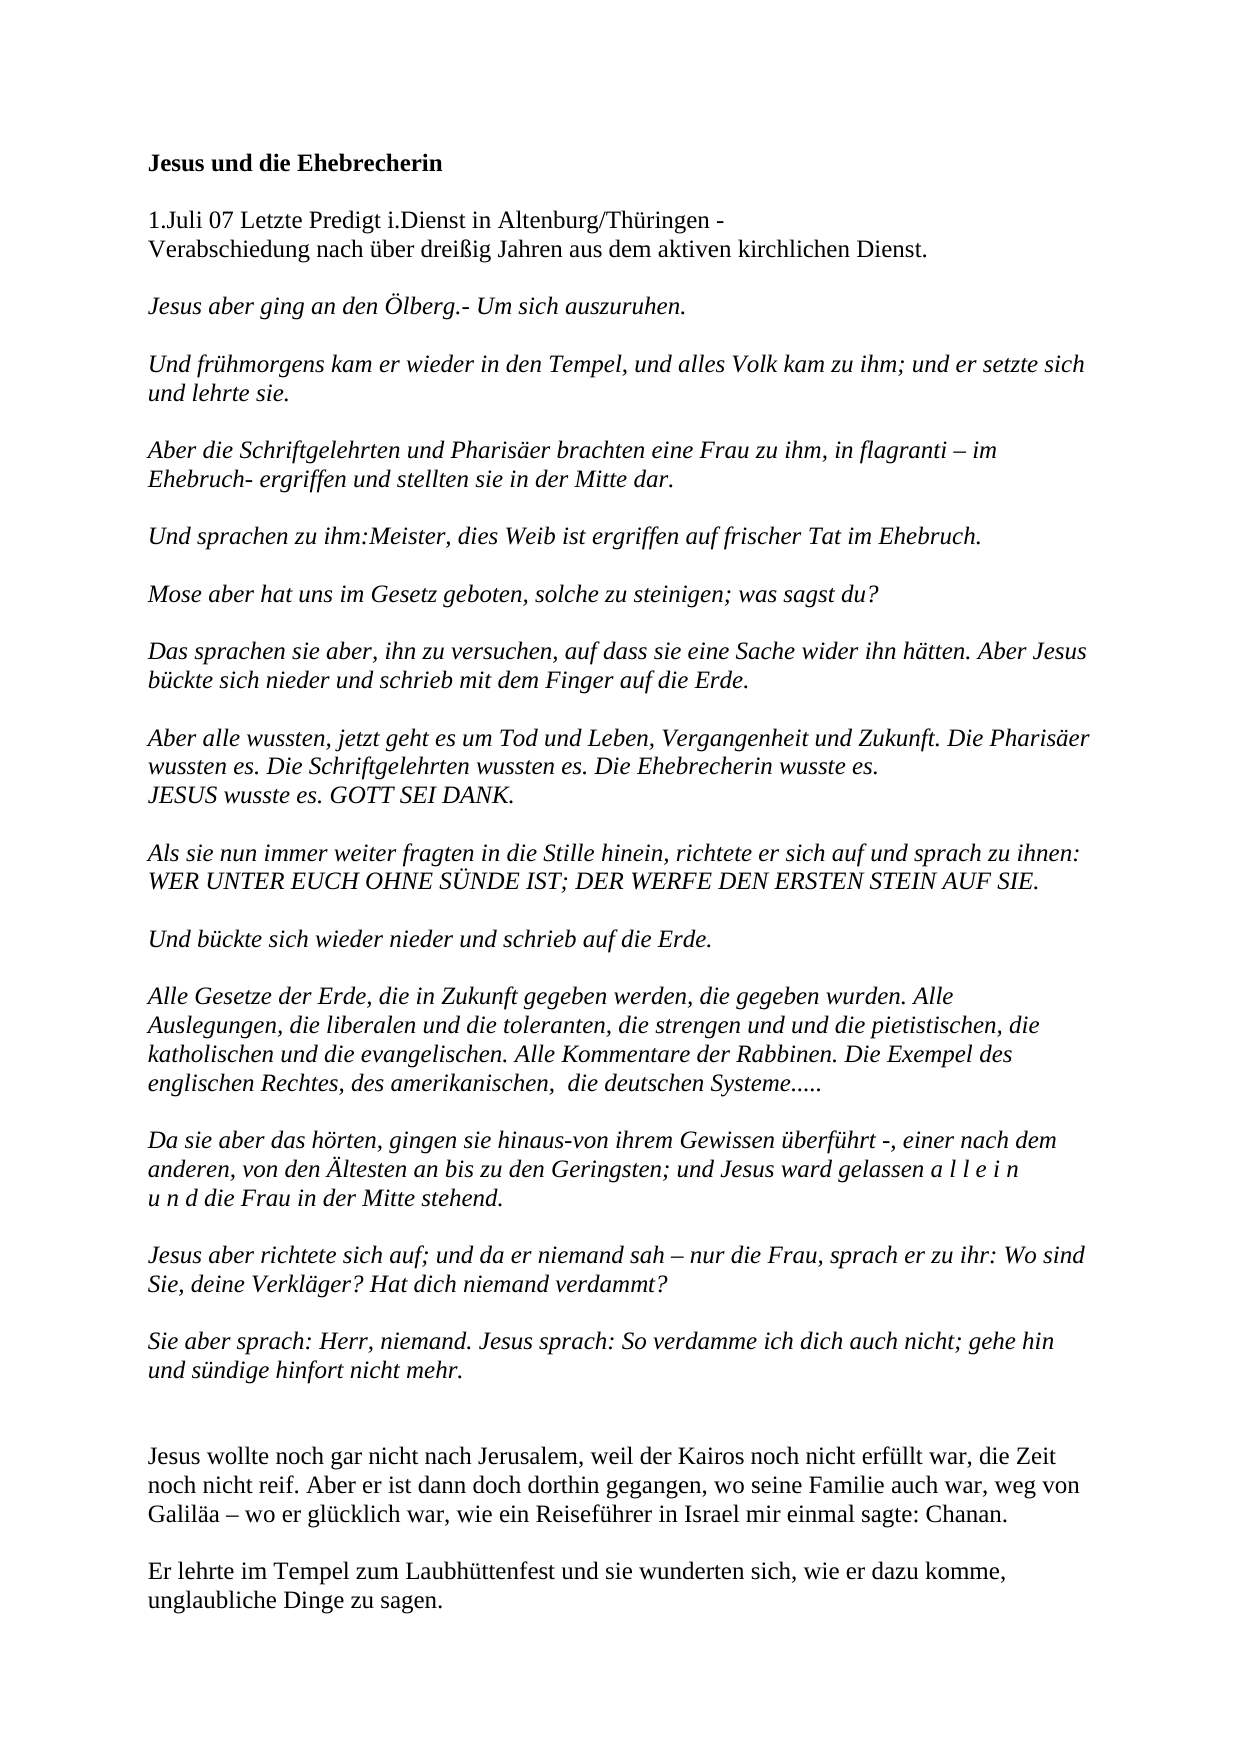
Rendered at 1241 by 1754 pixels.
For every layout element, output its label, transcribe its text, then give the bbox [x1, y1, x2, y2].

text Jesus aber richtete sich auf; und da er niemand sah – nur die Frau, sprach er zu ihr: Wo sind [148, 1240, 1092, 1269]
text Als sie nun immer weiter fragten in die Stille hinein, richtete er sich auf und sprach zu ihnen: WER UNTER EUCH OHNE SÜNDE IST; DER WERFE DEN ERSTEN STEIN AUF SIE. [148, 838, 1092, 895]
subtitle Und bückte sich wieder nieder und schrieb auf die Erde. [148, 924, 1092, 953]
text Sie aber sprach: Herr, niemand. Jesus sprach: So verdamme ich dich auch nicht; gehe hin und sündige hinfort nicht mehr. [148, 1326, 1092, 1384]
text Aber die Schriftgelehrten und Pharisäer brachten eine Frau zu ihm, in flagranti – im Ehebruch- ergriffen und stellten sie in der Mitte dar. [148, 435, 1092, 493]
subtitle Jesus aber ging an den Ölberg.- Um sich auszuruhen. [148, 291, 1092, 320]
text Alle Gesetze der Erde, die in Zukunft gegeben werden, die gegeben wurden. Alle Auslegungen, die liberalen und die toleranten, die strengen und und die pietistischen, die katholischen und die evangelischen. Alle Kommentare der Rabbinen. Die Exempel des englischen Rechtes, des amerikanischen, die deutschen Systeme..... [148, 981, 1092, 1096]
text JESUS wusste es. GOTT SEI DANK. [148, 780, 1092, 809]
text Aber alle wussten, jetzt geht es um Tod und Leben, Vergangenheit und Zukunft. Die Pharisäer wussten es. Die Schriftgelehrten wussten es. Die Ehebrecherin wusste es. [148, 723, 1092, 780]
text Sie, deine Verkläger? Hat dich niemand verdammt? [148, 1269, 1092, 1298]
subtitle 1.Juli 07 Letzte Predigt i.Dienst in Altenburg/Thüringen - [148, 205, 1092, 234]
text Das sprachen sie aber, ihn zu versuchen, auf dass sie eine Sache wider ihn hätten. Aber Jesus bückte sich nieder und schrieb mit dem Finger auf die Erde. [148, 636, 1092, 694]
subtitle Mose aber hat uns im Gesetz geboten, solche zu steinigen; was sagst du? [148, 579, 1092, 608]
text Jesus wollte noch gar nicht nach Jerusalem, weil der Kairos noch nicht erfüllt war, die Zeit noch nicht reif. Aber er ist dann doch dorthin gegangen, wo seine Familie auch war, weg von Galiläa – wo er glücklich war, wie ein Reiseführer in Israel mir einmal sagte: Chanan. [148, 1441, 1092, 1528]
text u n d die Frau in der Mitte stehend. [148, 1183, 1092, 1211]
text Da sie aber das hörten, gingen sie hinaus-von ihrem Gewissen überführt -, einer nach dem anderen, von den Ältesten an bis zu den Geringsten; und Jesus ward gelassen a l l e i n [148, 1125, 1092, 1183]
text Er lehrte im Tempel zum Laubhüttenfest und sie wunderten sich, wie er dazu komme, unglaubliche Dinge zu sagen. [148, 1556, 1092, 1614]
subtitle Jesus und die Ehebrecherin [148, 148, 1092, 176]
subtitle Und sprachen zu ihm:Meister, dies Weib ist ergriffen auf frischer Tat im Ehebruch. [148, 521, 1092, 550]
text Und frühmorgens kam er wieder in den Tempel, und alles Volk kam zu ihm; und er setzte sich und lehrte sie. [148, 349, 1092, 406]
subtitle Verabschiedung nach über dreißig Jahren aus dem aktiven kirchlichen Dienst. [148, 234, 1092, 263]
